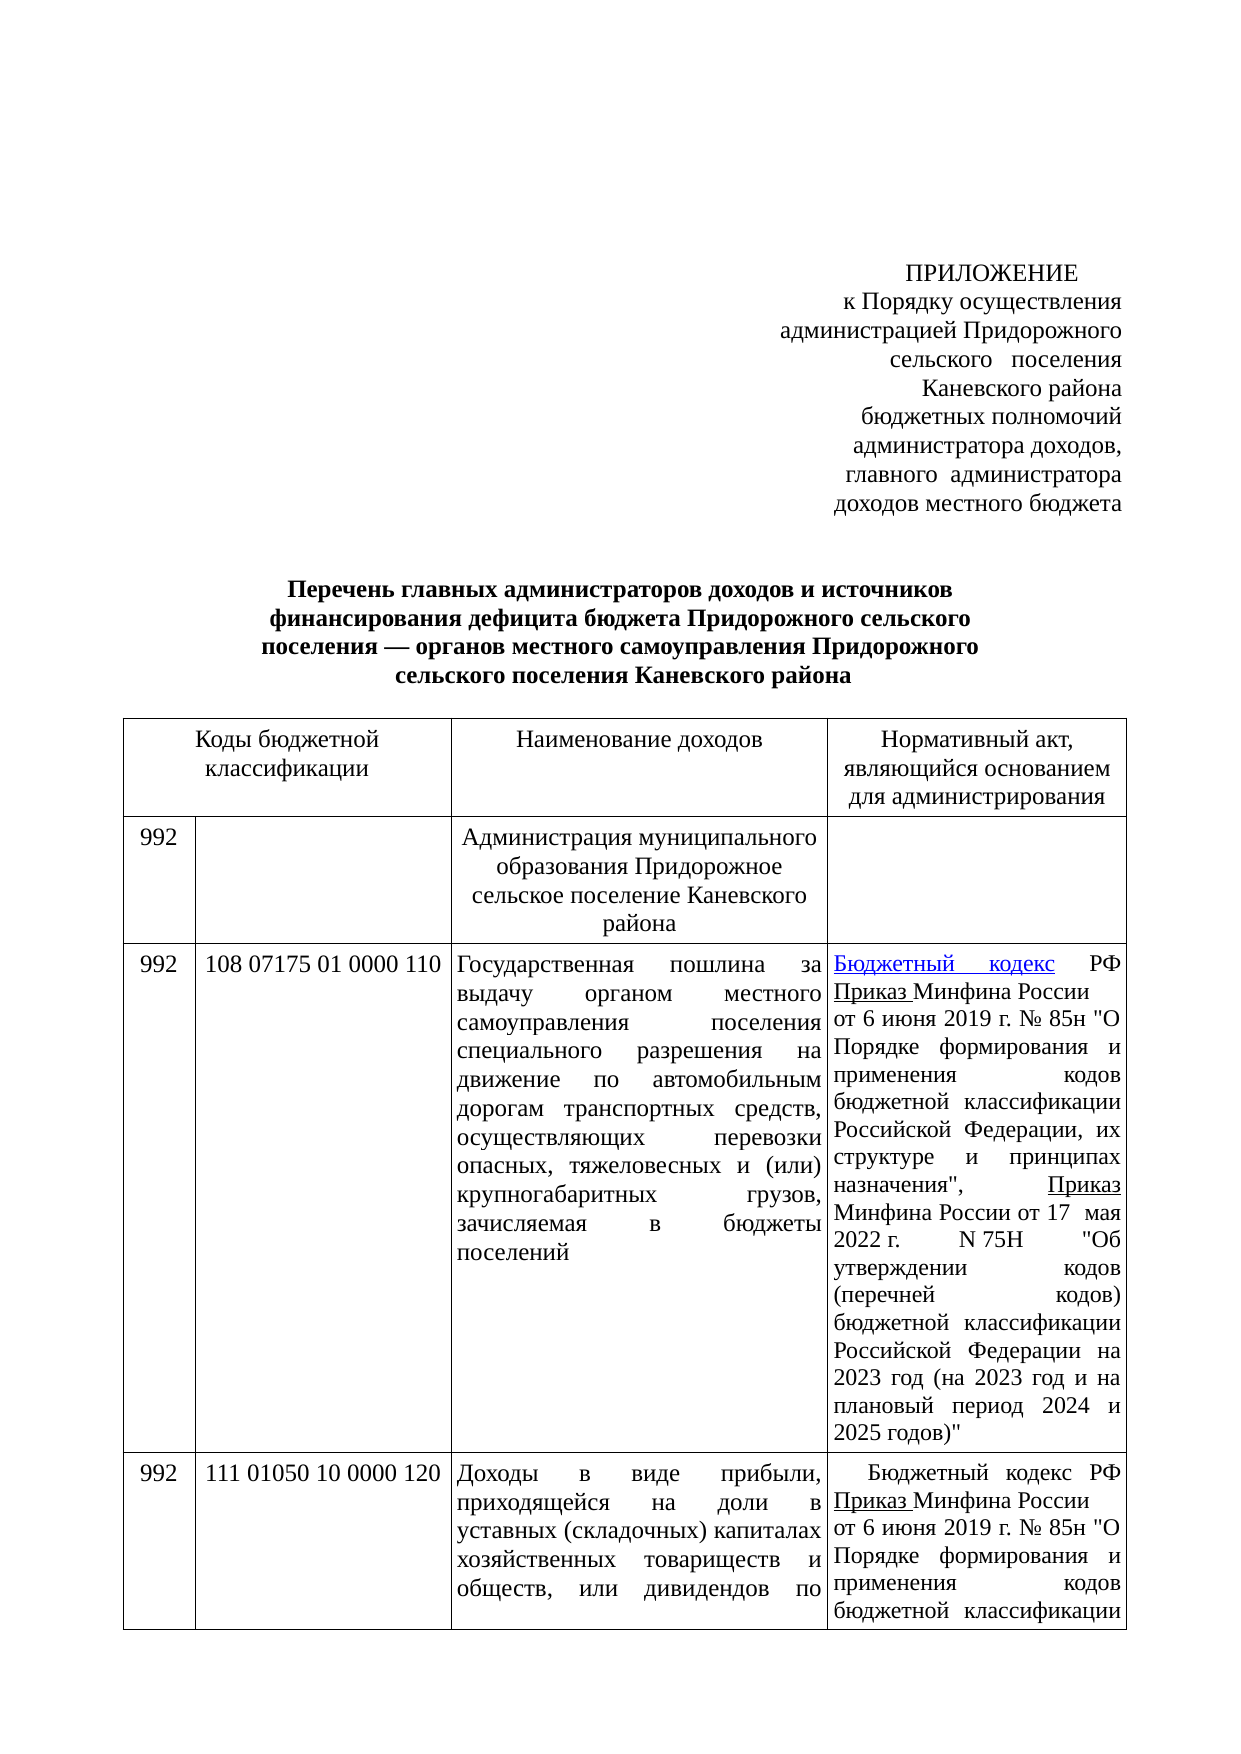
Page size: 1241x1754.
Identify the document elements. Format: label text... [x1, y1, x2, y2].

table_cell Доходы в виде прибыли, приходящейся на доли в уставных (складочных) капиталах хозяйственных товариществ и обществ, или дивидендов по [452, 1453, 827, 1629]
text поселения — органов местного самоуправления Придорожного [118, 631, 1122, 660]
table_cell Бюджетный кодекс РФ Приказ Минфина России от 6 июня 2019 г. № 85н "О Порядке формирования и применения кодов бюджетной классификации [828, 1453, 1126, 1629]
table_cell [196, 817, 451, 943]
table_cell 992 [124, 1453, 195, 1629]
text сельского поселения Каневского района [118, 660, 1122, 689]
table_cell Бюджетный кодекс РФ Приказ Минфина России от 6 июня 2019 г. № 85н "О Порядке формирования и применения кодов бюджетной классификации Российской Федерации, их структуре и принципах назначения", Приказ Минфина России от 17 мая 2022 г. N 75Н "Об утверждении кодов (перечней кодов) бюджетной классификации Российской Федерации на 2023 год (на 2023 год и на плановый период 2024 и 2025 годов)" [828, 944, 1126, 1452]
table_cell 992 [124, 944, 195, 1452]
text бюджетных полномочий [118, 401, 1122, 430]
text ПРИЛОЖЕНИЕ [118, 258, 1122, 286]
table_cell 111 01050 10 0000 120 [196, 1453, 451, 1629]
text Перечень главных администраторов доходов и источников [118, 574, 1122, 603]
table_cell Государственная пошлина за выдачу органом местного самоуправления поселения специального разрешения на движение по автомобильным дорогам транспортных средств, осуществляющих перевозки опасных, тяжеловесных и (или) крупногабаритных грузов, зачисляемая в бюджеты поселений [452, 944, 827, 1452]
text главного администратора [118, 459, 1122, 488]
text администратора доходов, [118, 430, 1122, 459]
text администрацией Придорожного сельского поселения [118, 315, 1122, 373]
text к Порядку осуществления [118, 286, 1122, 315]
text Каневского района [118, 373, 1122, 401]
table_header Коды бюджетной классификации [124, 719, 451, 816]
table_header Нормативный акт, являющийся основанием для администрирования [828, 719, 1126, 816]
text доходов местного бюджета [118, 488, 1122, 516]
table_cell Администрация муниципального образования Придорожное сельское поселение Каневского района [452, 817, 827, 943]
table_cell 992 [124, 817, 195, 943]
table_header Наименование доходов [452, 719, 827, 816]
table_cell [828, 817, 1126, 943]
table_cell 108 07175 01 0000 110 [196, 944, 451, 1452]
text финансирования дефицита бюджета Придорожного сельского [118, 603, 1122, 631]
